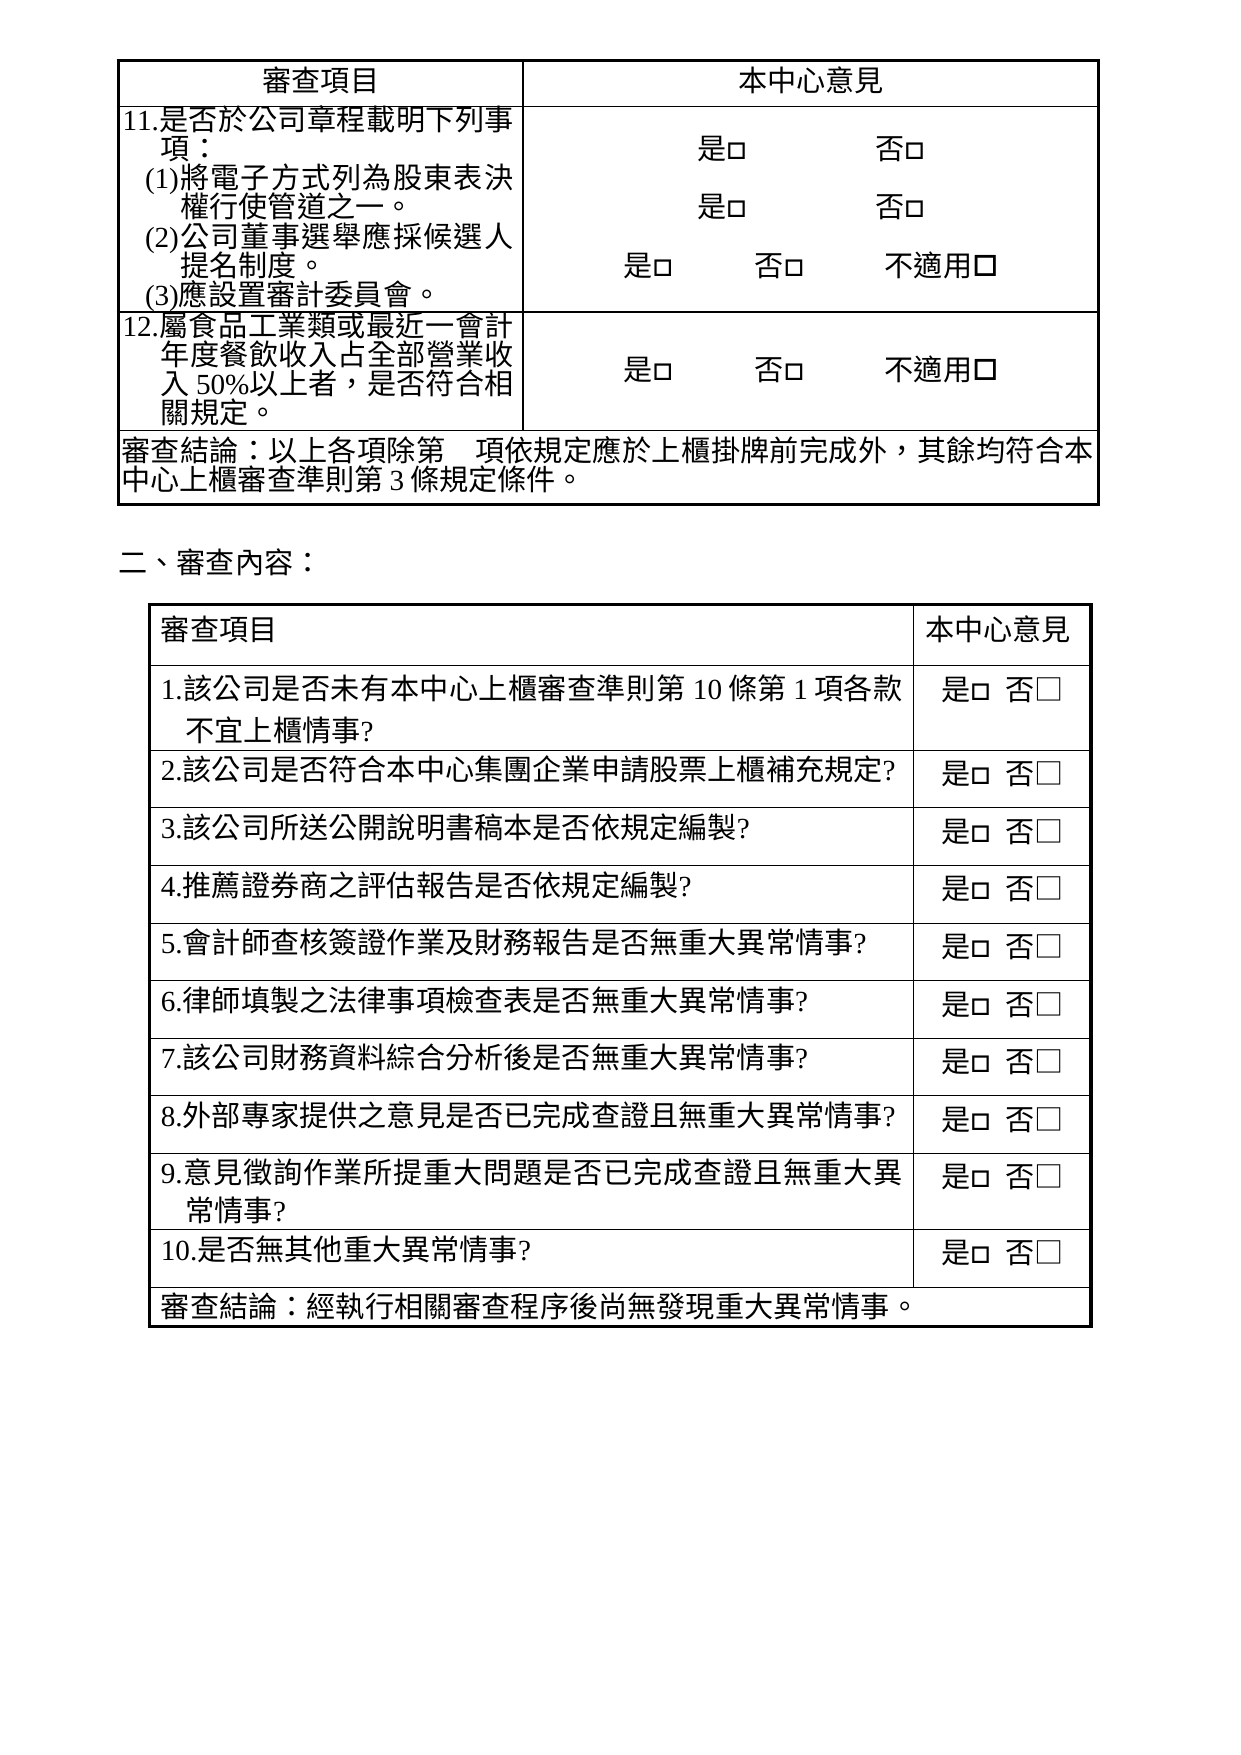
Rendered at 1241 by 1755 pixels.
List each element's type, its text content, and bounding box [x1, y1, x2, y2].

table_cell 是 否□ [914, 1096, 1089, 1153]
table_cell 10.是否無其他重大異常情事? [151, 1230, 913, 1287]
table_cell 是 否□ [914, 1039, 1089, 1095]
table_cell 2.該公司是否符合本中心集團企業申請股票上櫃補充規定? [151, 751, 913, 807]
table_cell 12.屬食品工業類或最近一會計年度餐飲收入占全部營業收入50%以上者，是否符合相關規定。 [120, 313, 522, 429]
table_cell 3.該公司所送公開說明書稿本是否依規定編製? [151, 808, 913, 865]
table_cell 6.律師填製之法律事項檢查表是否無重大異常情事? [151, 981, 913, 1038]
table_cell 審查結論：以上各項除第 項依規定應於上櫃掛牌前完成外，其餘均符合本中心上櫃審查準則第3條規定條件。 [120, 431, 1097, 503]
table_header 本中心意見 [914, 606, 1089, 665]
table_header 審查項目 [151, 606, 913, 665]
table_cell 是 否□ [914, 981, 1089, 1038]
table_cell 是 否□ [914, 808, 1089, 865]
table_cell 審查結論：經執行相關審查程序後尚無發現重大異常情事。 [151, 1288, 1089, 1325]
table_cell 7.該公司財務資料綜合分析後是否無重大異常情事? [151, 1039, 913, 1095]
table_cell 8.外部專家提供之意見是否已完成查證且無重大異常情事? [151, 1096, 913, 1153]
table_cell 是 否□ [914, 1230, 1089, 1287]
table_cell 1.該公司是否未有本中心上櫃審查準則第10條第1項各款不宜上櫃情事? [151, 666, 913, 750]
table_cell 是 否 不適用 [524, 313, 1097, 429]
table_cell 5.會計師查核簽證作業及財務報告是否無重大異常情事? [151, 924, 913, 980]
table_cell 是 否□ [914, 866, 1089, 922]
table_cell 是 否□ [914, 1154, 1089, 1229]
table_cell 4.推薦證券商之評估報告是否依規定編製? [151, 866, 913, 922]
table_cell 是 否 是 否 是 否 不適用 [524, 107, 1097, 311]
table_cell 是 否□ [914, 666, 1089, 750]
table_cell 是 否□ [914, 924, 1089, 980]
table_cell 9.意見徵詢作業所提重大問題是否已完成查證且無重大異常情事? [151, 1154, 913, 1229]
table_header 審查項目 [120, 62, 522, 106]
table_cell 11.是否於公司章程載明下列事項： (1)將電子方式列為股東表決權行使管道之一。 (2)公司董事選舉應採候選人提名制度。 (3)應設置審計委員會。 [120, 107, 522, 311]
text 二、審查內容： [118, 540, 1122, 582]
table_header 本中心意見 [524, 62, 1097, 106]
table_cell 是 否□ [914, 751, 1089, 807]
